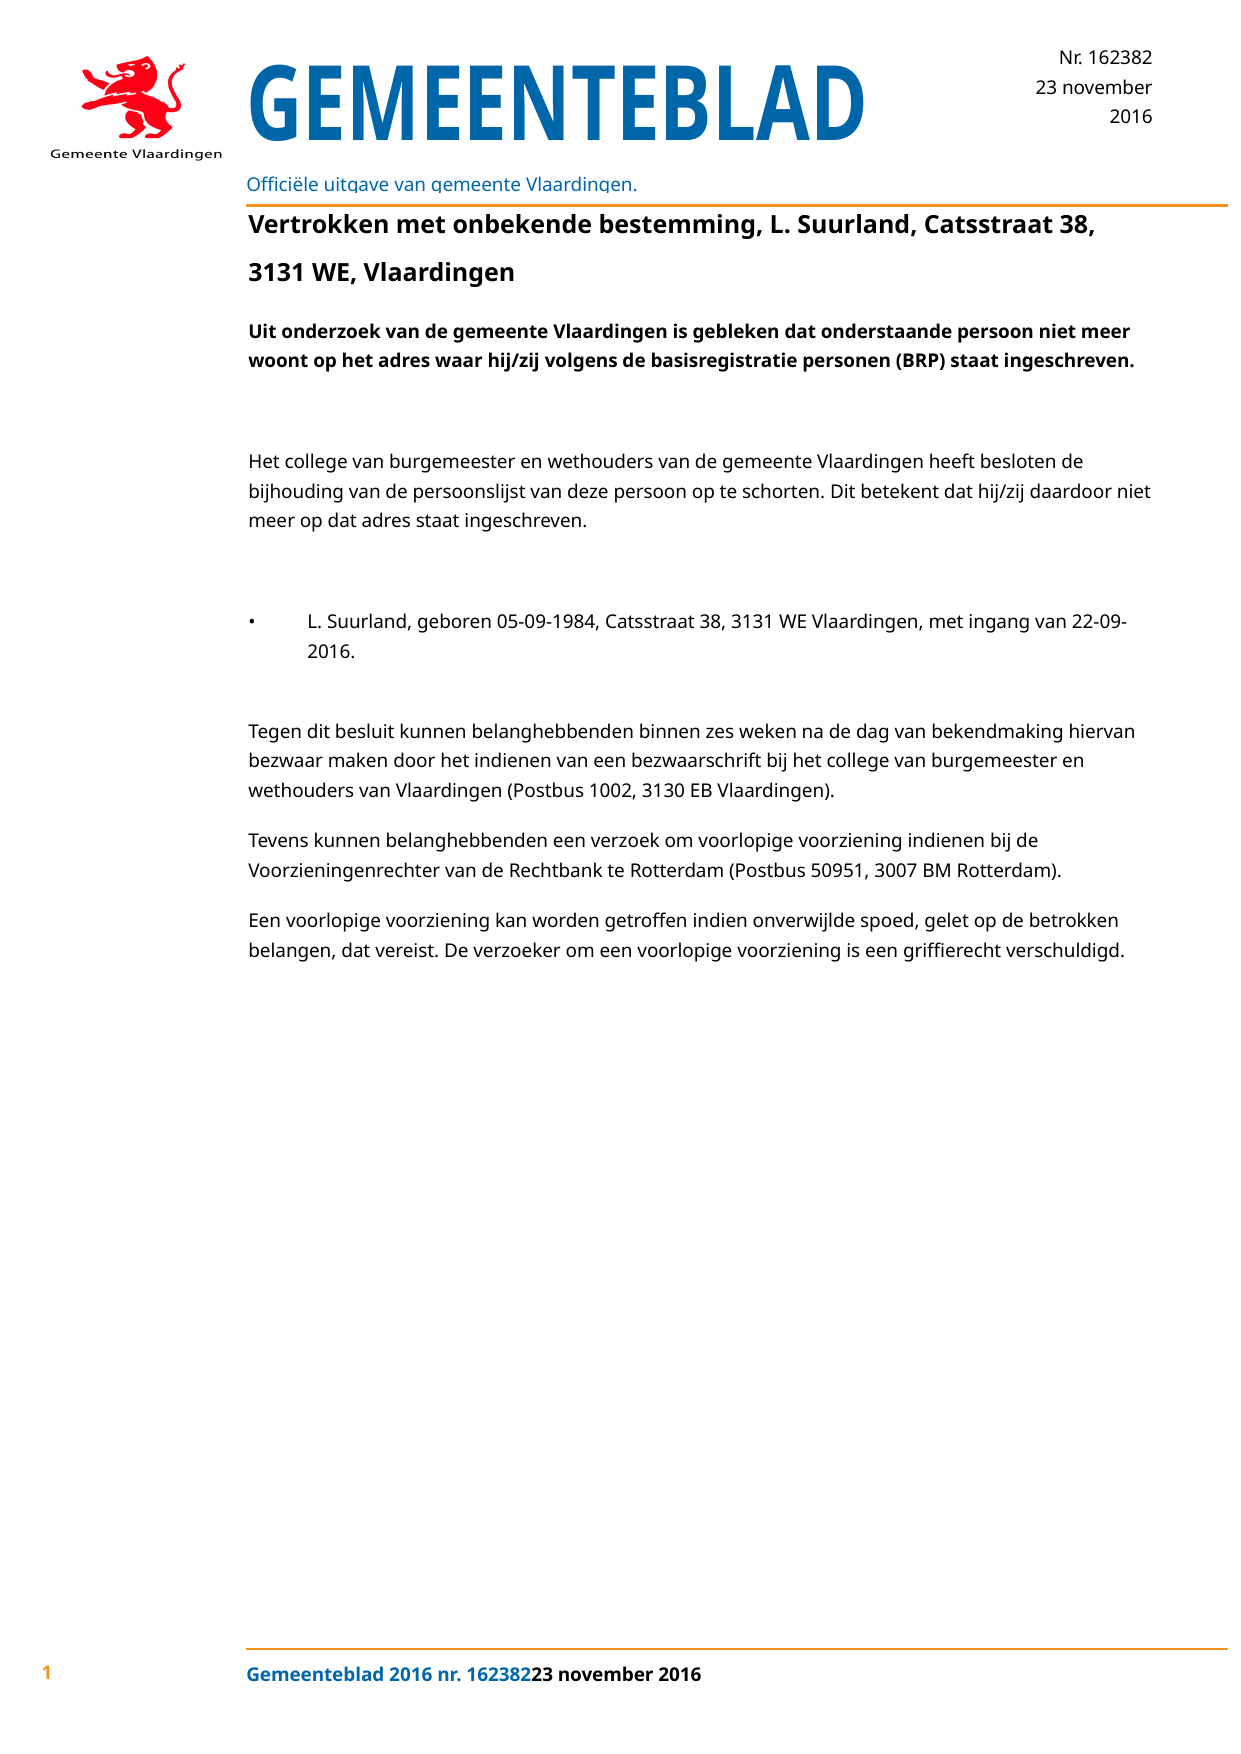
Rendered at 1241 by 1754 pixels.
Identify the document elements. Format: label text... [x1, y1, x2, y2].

text Tegen dit besluit kunnen belanghebbenden binnen zes weken na de dag van bekendmaking hiervan bezwaar maken door het indienen van een bezwaarschrift bij het college van burgemeester en wethouders van Vlaardingen (Postbus 1002, 3130 EB Vlaardingen). [248, 718, 1152, 803]
picture [41, 47, 231, 172]
text Een voorlopige voorziening kan worden getroffen indien onverwijlde spoed, gelet op de betrokken belangen, dat vereist. De verzoeker om een voorlopige voorziening is een griffierecht verschuldigd. [248, 907, 1152, 963]
text Uit onderzoek van de gemeente Vlaardingen is gebleken dat onderstaande persoon niet meer woont op het adres waar hij/zij volgens de basisregistratie personen (BRP) staat ingeschreven. [248, 318, 1152, 373]
list L. Suurland, geboren 05-09-1984, Catsstraat 38, 3131 WE Vlaardingen, met ingang van 22-09-2016. [248, 608, 1152, 664]
text Tevens kunnen belanghebbenden een verzoek om voorlopige voorziening indienen bij de Voorzieningenrechter van de Rechtbank te Rotterdam (Postbus 50951, 3007 BM Rotterdam). [248, 827, 1152, 883]
text Vertrokken met onbekende bestemming, L. Suurland, Catsstraat 38, 3131 WE, Vlaardingen [248, 207, 1152, 288]
text Het college van burgemeester en wethouders van de gemeente Vlaardingen heeft besloten de bijhouding van de persoonslijst van deze persoon op te schorten. Dit betekent dat hij/zij daardoor niet meer op dat adres staat ingeschreven. [248, 448, 1152, 533]
